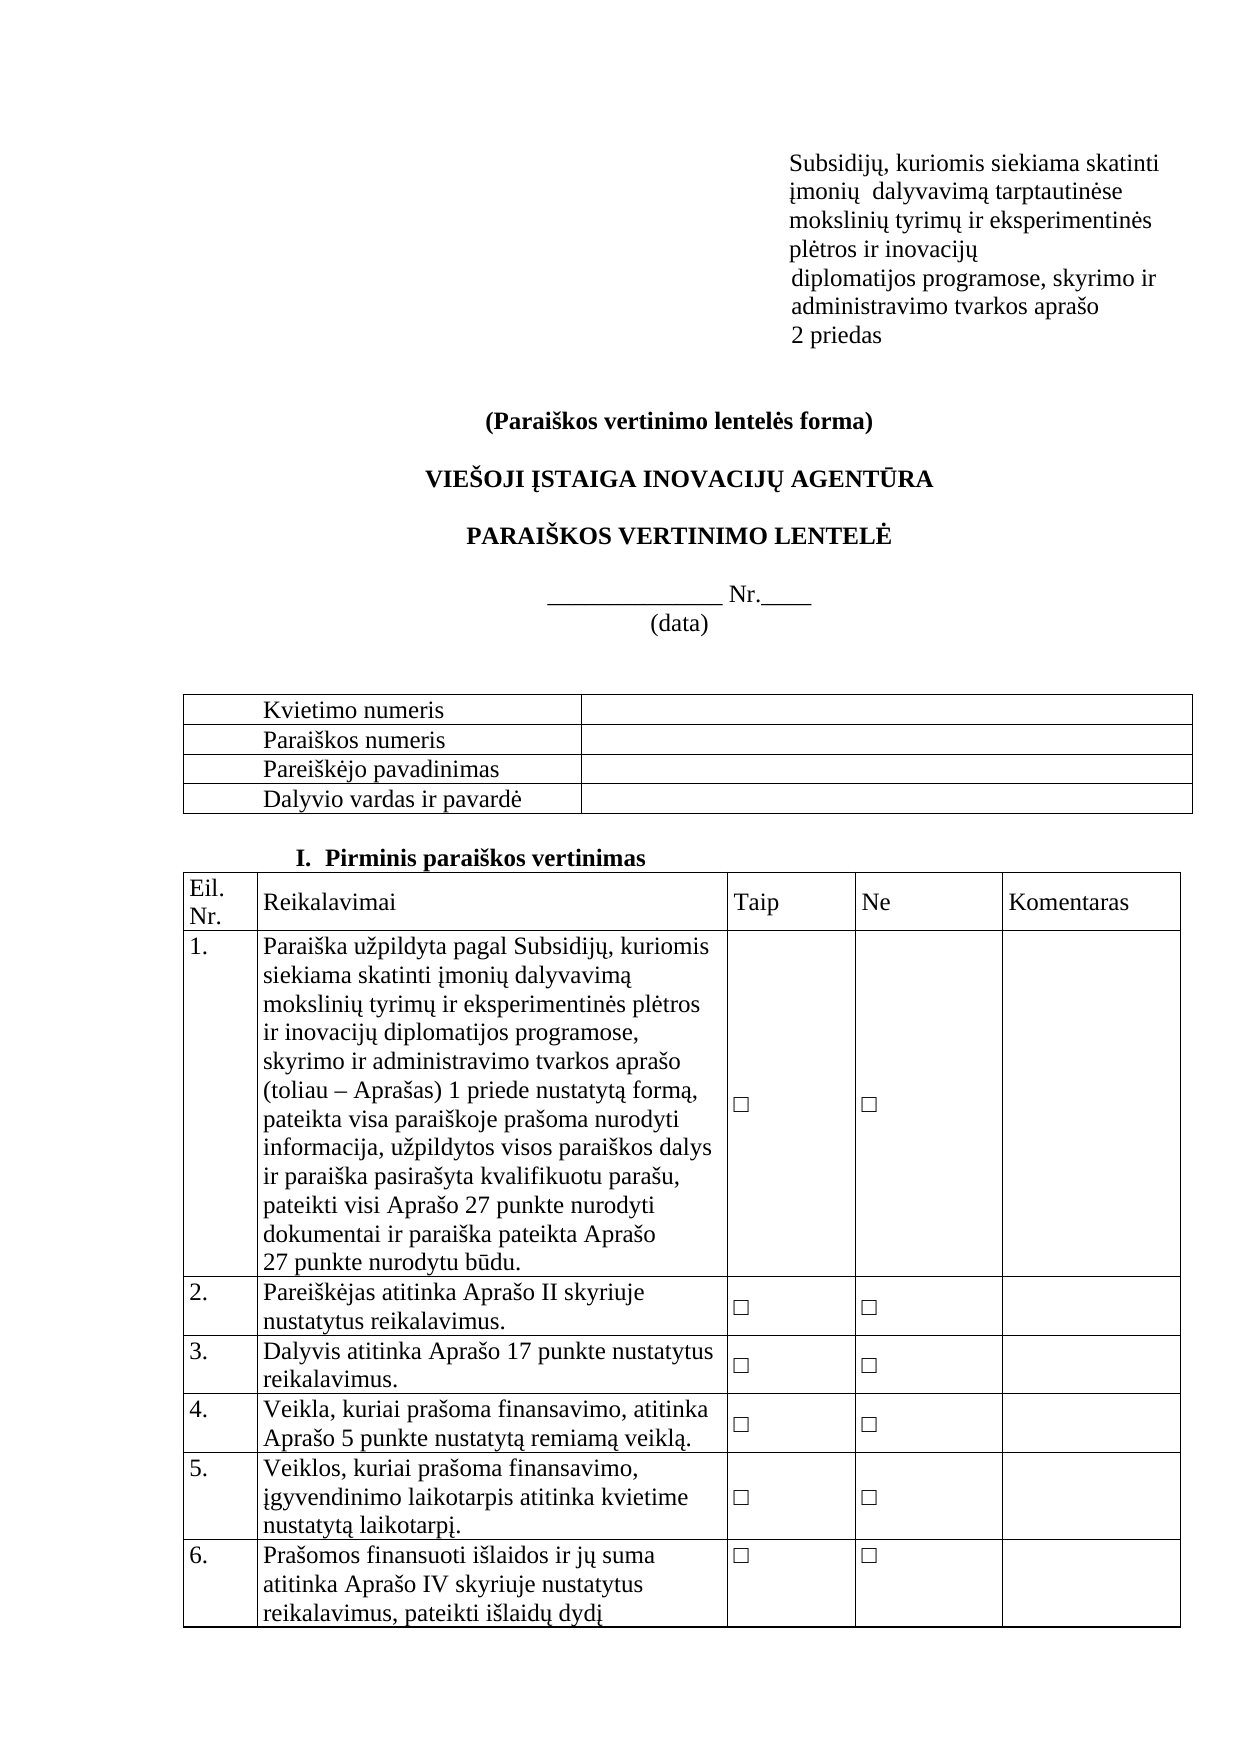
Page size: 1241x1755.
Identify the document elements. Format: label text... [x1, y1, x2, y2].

table_cell [582, 784, 1192, 813]
table_cell Paraiškos numeris [184, 725, 581, 753]
text diplomatijos programose, skyrimo ir [717, 263, 1181, 291]
table_cell [582, 725, 1192, 753]
table_header Ne [856, 873, 1002, 930]
table_header Komentaras [1003, 873, 1180, 930]
table_cell Dalyvio vardas ir pavardė [184, 784, 581, 813]
table_cell Veikla, kuriai prašoma finansavimo, atitinka Aprašo 5 punkte nustatytą remiamą veiklą. [258, 1394, 727, 1452]
text (Paraiškos vertinimo lentelės forma) [177, 406, 1181, 435]
table_cell 4. [184, 1394, 257, 1452]
table_cell □ [728, 1394, 855, 1452]
table_cell □ [856, 1394, 1002, 1452]
table_cell 3. [184, 1336, 257, 1393]
table_cell 2. [184, 1277, 257, 1335]
table_cell □ [728, 931, 855, 1276]
table_cell 1. [184, 931, 257, 1276]
table_cell □ [856, 1453, 1002, 1539]
table_cell □ [856, 1540, 1002, 1626]
table_cell 5. [184, 1453, 257, 1539]
table_cell [1003, 1540, 1180, 1626]
table_cell [1003, 1336, 1180, 1393]
table_cell □ [856, 931, 1002, 1276]
table_cell [1003, 1394, 1180, 1452]
list Pirminis paraiškos vertinimas [295, 843, 1181, 872]
table_cell [1003, 1277, 1180, 1335]
table_cell Paraiška užpildyta pagal Subsidijų, kuriomis siekiama skatinti įmonių dalyvavimą mokslinių tyrimų ir eksperimentinės plėtros ir inovacijų diplomatijos programose, skyrimo ir administravimo tvarkos aprašo (toliau – Aprašas) 1 priede nustatytą formą, pateikta visa paraiškoje prašoma nurodyti informacija, užpildytos visos paraiškos dalys ir paraiška pasirašyta kvalifikuotu parašu, pateikti visi Aprašo 27 punkte nurodyti dokumentai ir paraiška pateikta Aprašo 27 punkte nurodytu būdu. [258, 931, 727, 1276]
table_cell [582, 755, 1192, 783]
table_cell □ [856, 1336, 1002, 1393]
table_cell [1003, 1453, 1180, 1539]
table_cell Pareiškėjo pavadinimas [184, 755, 581, 783]
table_header Taip [728, 873, 855, 930]
text ______________ Nr.____ [177, 579, 1181, 608]
table_cell □ [856, 1277, 1002, 1335]
table_cell □ [728, 1540, 855, 1626]
text VIEŠOJI ĮSTAIGA INOVACIJŲ AGENTŪRA [177, 464, 1181, 493]
text administravimo tvarkos aprašo [717, 291, 1181, 320]
table_header Kvietimo numeris [184, 695, 581, 724]
table_cell □ [728, 1336, 855, 1393]
table_header [582, 695, 1192, 724]
table_cell Dalyvis atitinka Aprašo 17 punkte nustatytus reikalavimus. [258, 1336, 727, 1393]
table_cell Veiklos, kuriai prašoma finansavimo, įgyvendinimo laikotarpis atitinka kvietime nustatytą laikotarpį. [258, 1453, 727, 1539]
table_cell Pareiškėjas atitinka Aprašo II skyriuje nustatytus reikalavimus. [258, 1277, 727, 1335]
table_cell [1003, 931, 1180, 1276]
text 2 priedas [717, 320, 1181, 349]
text (data) [177, 608, 1181, 636]
text PARAIŠKOS VERTINIMO LENTELĖ [177, 521, 1181, 550]
table_cell □ [728, 1277, 855, 1335]
table_cell Prašomos finansuoti išlaidos ir jų suma atitinka Aprašo IV skyriuje nustatytus reikalavimus, pateikti išlaidų dydį [258, 1540, 727, 1626]
table_header Eil. Nr. [184, 873, 257, 930]
text Subsidijų, kuriomis siekiama skatinti įmonių dalyvavimą tarptautinėse mokslinių tyrimų ir eksperimentinės plėtros ir inovacijų [789, 148, 1181, 263]
table_header Reikalavimai [258, 873, 727, 930]
table_cell □ [728, 1453, 855, 1539]
table_cell 6. [184, 1540, 257, 1626]
